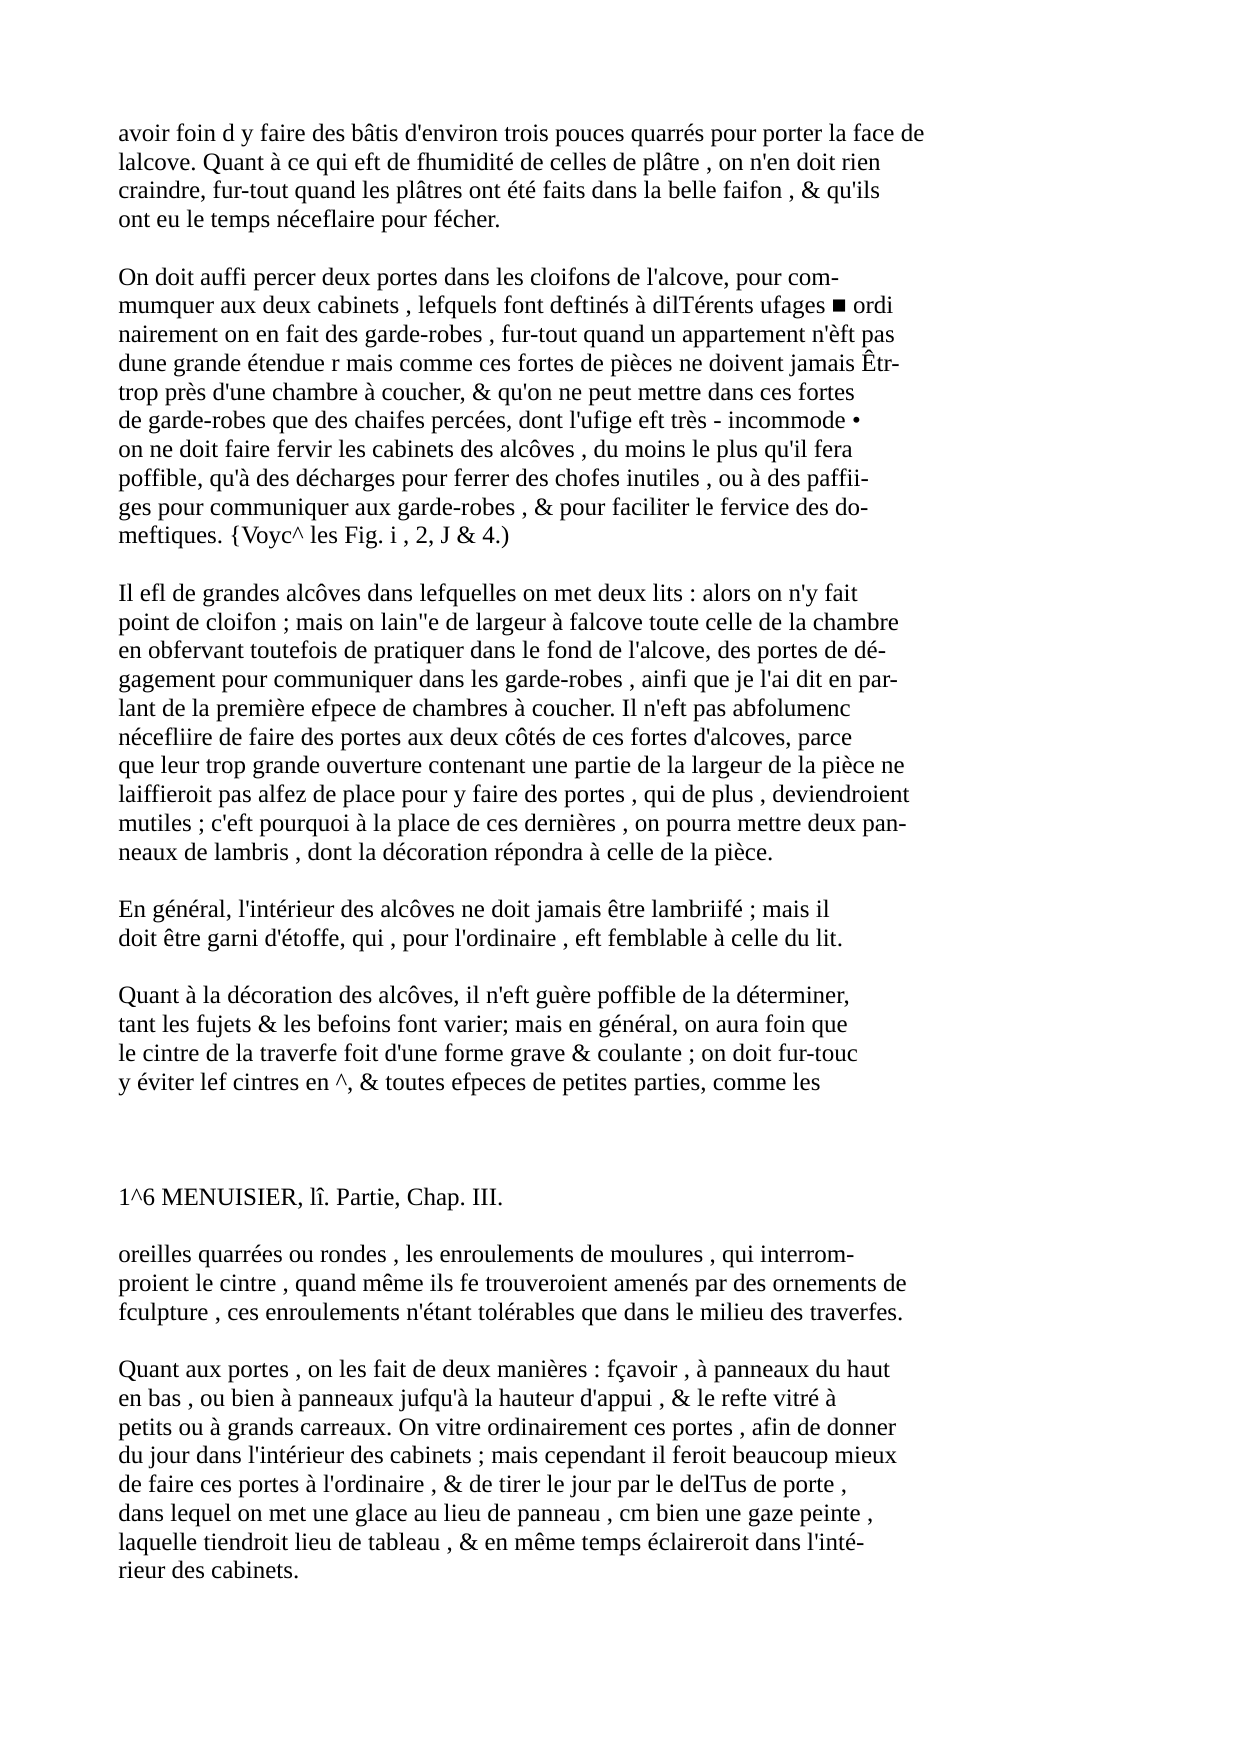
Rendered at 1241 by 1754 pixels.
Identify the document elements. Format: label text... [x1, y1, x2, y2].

text oreilles quarrées ou rondes , les enroulements de moulures , qui interrom- [118, 1239, 1122, 1268]
text laquelle tiendroit lieu de tableau , & en même temps éclaireroit dans l'inté- [118, 1527, 1122, 1556]
text du jour dans l'intérieur des cabinets ; mais cependant il feroit beaucoup mieux [118, 1441, 1122, 1469]
text laiffieroit pas alfez de place pour y faire des portes , qui de plus , deviendroient [118, 779, 1122, 808]
text fculpture , ces enroulements n'étant tolérables que dans le milieu des traverfes. [118, 1297, 1122, 1326]
text petits ou à grands carreaux. On vitre ordinairement ces portes , afin de donner [118, 1412, 1122, 1441]
text mumquer aux deux cabinets , lefquels font deftinés à dilTérents ufages ■ ordi [118, 291, 1122, 319]
text lalcove. Quant à ce qui eft de fhumidité de celles de plâtre , on n'en doit rien [118, 147, 1122, 176]
text dune grande étendue r mais comme ces fortes de pièces ne doivent jamais Êtr- [118, 348, 1122, 377]
text nairement on en fait des garde-robes , fur-tout quand un appartement n'èft pas [118, 319, 1122, 348]
text en bas , ou bien à panneaux jufqu'à la hauteur d'appui , & le refte vitré à [118, 1383, 1122, 1412]
text trop près d'une chambre à coucher, & qu'on ne peut mettre dans ces fortes [118, 377, 1122, 406]
text rieur des cabinets. [118, 1556, 1122, 1584]
text neaux de lambris , dont la décoration répondra à celle de la pièce. [118, 837, 1122, 866]
text de faire ces portes à l'ordinaire , & de tirer le jour par le delTus de porte , [118, 1469, 1122, 1498]
text mutiles ; c'eft pourquoi à la place de ces dernières , on pourra mettre deux pan- [118, 808, 1122, 837]
text poffible, qu'à des décharges pour ferrer des chofes inutiles , ou à des paffii- [118, 463, 1122, 492]
text nécefliire de faire des portes aux deux côtés de ces fortes d'alcoves, parce [118, 722, 1122, 751]
text dans lequel on met une glace au lieu de panneau , cm bien une gaze peinte , [118, 1498, 1122, 1527]
text le cintre de la traverfe foit d'une forme grave & coulante ; on doit fur-touc [118, 1038, 1122, 1067]
text ges pour communiquer aux garde-robes , & pour faciliter le fervice des do- [118, 492, 1122, 521]
text proient le cintre , quand même ils fe trouveroient amenés par des ornements de [118, 1268, 1122, 1297]
text on ne doit faire fervir les cabinets des alcôves , du moins le plus qu'il fera [118, 434, 1122, 463]
text En général, l'intérieur des alcôves ne doit jamais être lambriifé ; mais il [118, 894, 1122, 923]
text 1^6 MENUISIER, lî. Partie, Chap. III. [118, 1182, 1122, 1211]
text gagement pour communiquer dans les garde-robes , ainfi que je l'ai dit en par- [118, 664, 1122, 693]
text meftiques. {Voyc^ les Fig. i , 2, J & 4.) [118, 521, 1122, 549]
text point de cloifon ; mais on lain"e de largeur à falcove toute celle de la chambre [118, 607, 1122, 636]
text lant de la première efpece de chambres à coucher. Il n'eft pas abfolumenc [118, 693, 1122, 722]
text Il efl de grandes alcôves dans lefquelles on met deux lits : alors on n'y fait [118, 578, 1122, 607]
text avoir foin d y faire des bâtis d'environ trois pouces quarrés pour porter la face de [118, 118, 1122, 147]
text tant les fujets & les befoins font varier; mais en général, on aura foin que [118, 1009, 1122, 1038]
text Quant à la décoration des alcôves, il n'eft guère poffible de la déterminer, [118, 981, 1122, 1009]
text craindre, fur-tout quand les plâtres ont été faits dans la belle faifon , & qu'ils [118, 176, 1122, 204]
text que leur trop grande ouverture contenant une partie de la largeur de la pièce ne [118, 751, 1122, 779]
text doit être garni d'étoffe, qui , pour l'ordinaire , eft femblable à celle du lit. [118, 923, 1122, 952]
text ont eu le temps néceflaire pour fécher. [118, 204, 1122, 233]
text de garde-robes que des chaifes percées, dont l'ufige eft très - incommode • [118, 406, 1122, 434]
text On doit auffi percer deux portes dans les cloifons de l'alcove, pour com- [118, 262, 1122, 291]
text en obfervant toutefois de pratiquer dans le fond de l'alcove, des portes de dé- [118, 636, 1122, 664]
text Quant aux portes , on les fait de deux manières : fçavoir , à panneaux du haut [118, 1354, 1122, 1383]
text y éviter lef cintres en ^, & toutes efpeces de petites parties, comme les [118, 1067, 1122, 1096]
